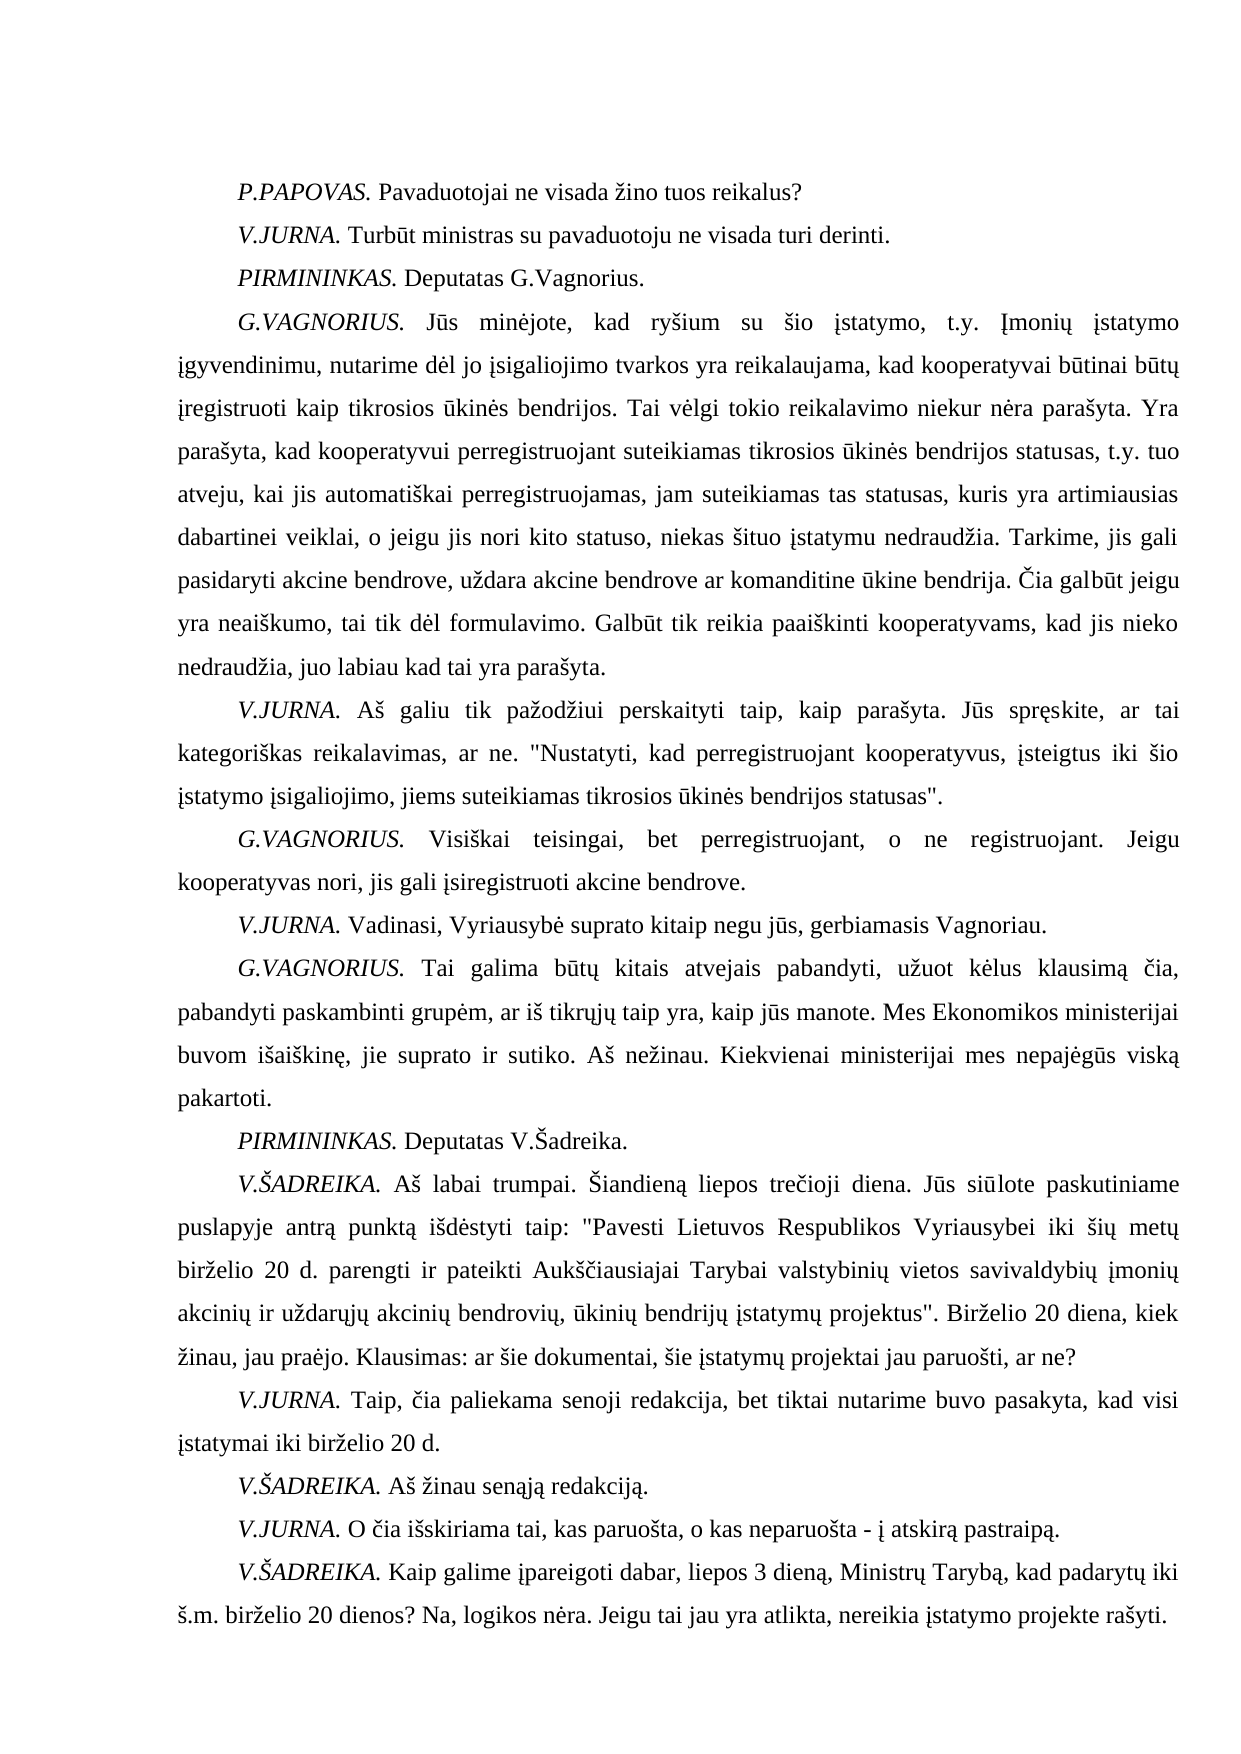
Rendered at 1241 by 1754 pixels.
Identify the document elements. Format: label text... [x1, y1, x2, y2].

text V.ŠADREIKA. Aš labai trumpai. Šiandieną liepos trečioji diena. Jūs siū­lote paskutiniame puslapyje antrą punktą išdėstyti taip: "Pavesti Lietuvos Respublikos Vyriausybei iki šių metų birželio 20 d. parengti ir pateikti Aukščiausiajai Tarybai valstybinių vietos savivaldybių įmonių akcinių ir už­darųjų akcinių bendrovių, ūkinių bendrijų įstatymų projektus". Birželio 20 diena, kiek žinau, jau praėjo. Klausimas: ar šie dokumentai, šie įstatymų projektai jau paruošti, ar ne? [177, 1169, 1180, 1370]
text P.PAPOVAS. Pavaduotojai ne visada žino tuos reikalus? [177, 177, 1180, 206]
text PIRMININKAS. Deputatas G.Vagnorius. [177, 263, 1180, 292]
text V.ŠADREIKA. Aš žinau senąją redakciją. [177, 1471, 1180, 1500]
text PIRMININKAS. Deputatas V.Šadreika. [177, 1126, 1180, 1155]
text V.JURNA. Vadinasi, Vyriausybė suprato kitaip negu jūs, gerbiamasis Vagnoriau. [177, 910, 1180, 939]
text G.VAGNORIUS. Tai galima būtų kitais atvejais pabandyti, užuot kėlus klausimą čia, pabandyti paskambinti grupėm, ar iš tikrųjų taip yra, kaip jūs manote. Mes Ekonomikos ministerijai buvom išaiškinę, jie suprato ir suti­ko. Aš nežinau. Kiekvienai ministerijai mes nepajėgūs viską pakartoti. [177, 953, 1180, 1112]
text G.VAGNORIUS. Jūs minėjote, kad ryšium su šio įstatymo, t.y. Įmonių įstatymo įgyvendinimu, nutarime dėl jo įsigaliojimo tvarkos yra reikalauja­ma, kad kooperatyvai būtinai būtų įregistruoti kaip tikrosios ūkinės bendri­jos. Tai vėlgi tokio reikalavimo niekur nėra parašyta. Yra parašyta, kad kooperatyvui perregistruojant suteikiamas tikrosios ūkinės bendrijos statu­sas, t.y. tuo atveju, kai jis automatiškai perregistruojamas, jam suteikiamas tas statusas, kuris yra artimiausias dabartinei veiklai, o jeigu jis nori kito statuso, niekas šituo įstatymu nedraudžia. Tarkime, jis gali pasidaryti akcine bendrove, uždara akcine bendrove ar komanditine ūkine bendrija. Čia gal­būt jeigu yra neaiškumo, tai tik dėl formulavimo. Galbūt tik reikia paaiškinti kooperatyvams, kad jis nieko nedraudžia, juo labiau kad tai yra parašyta. [177, 307, 1180, 680]
text V.JURNA. Aš galiu tik pažodžiui perskaityti taip, kaip parašyta. Jūs spręs­kite, ar tai kategoriškas reikalavimas, ar ne. "Nustatyti, kad perregistruojant kooperatyvus, įsteigtus iki šio įstatymo įsigaliojimo, jiems suteikiamas tikro­sios ūkinės bendrijos statusas". [177, 695, 1180, 810]
text V.ŠADREIKA. Kaip galime įpareigoti dabar, liepos 3 dieną, Ministrų Tarybą, kad padarytų iki š.m. birželio 20 dienos? Na, logikos nėra. Jeigu tai jau yra atlikta, nereikia įstatymo projekte rašyti. [177, 1557, 1180, 1629]
text G.VAGNORIUS. Visiškai teisingai, bet perregistruojant, o ne registruo­jant. Jeigu kooperatyvas nori, jis gali įsiregistruoti akcine bendrove. [177, 824, 1180, 896]
text V.JURNA. Taip, čia paliekama senoji redakcija, bet tiktai nutarime buvo pasakyta, kad visi įstatymai iki birželio 20 d. [177, 1385, 1180, 1457]
text V.JURNA. O čia išskiriama tai, kas paruošta, o kas neparuošta - į atskirą pastraipą. [177, 1514, 1180, 1543]
text V.JURNA. Turbūt ministras su pavaduotoju ne visada turi derinti. [177, 220, 1180, 249]
